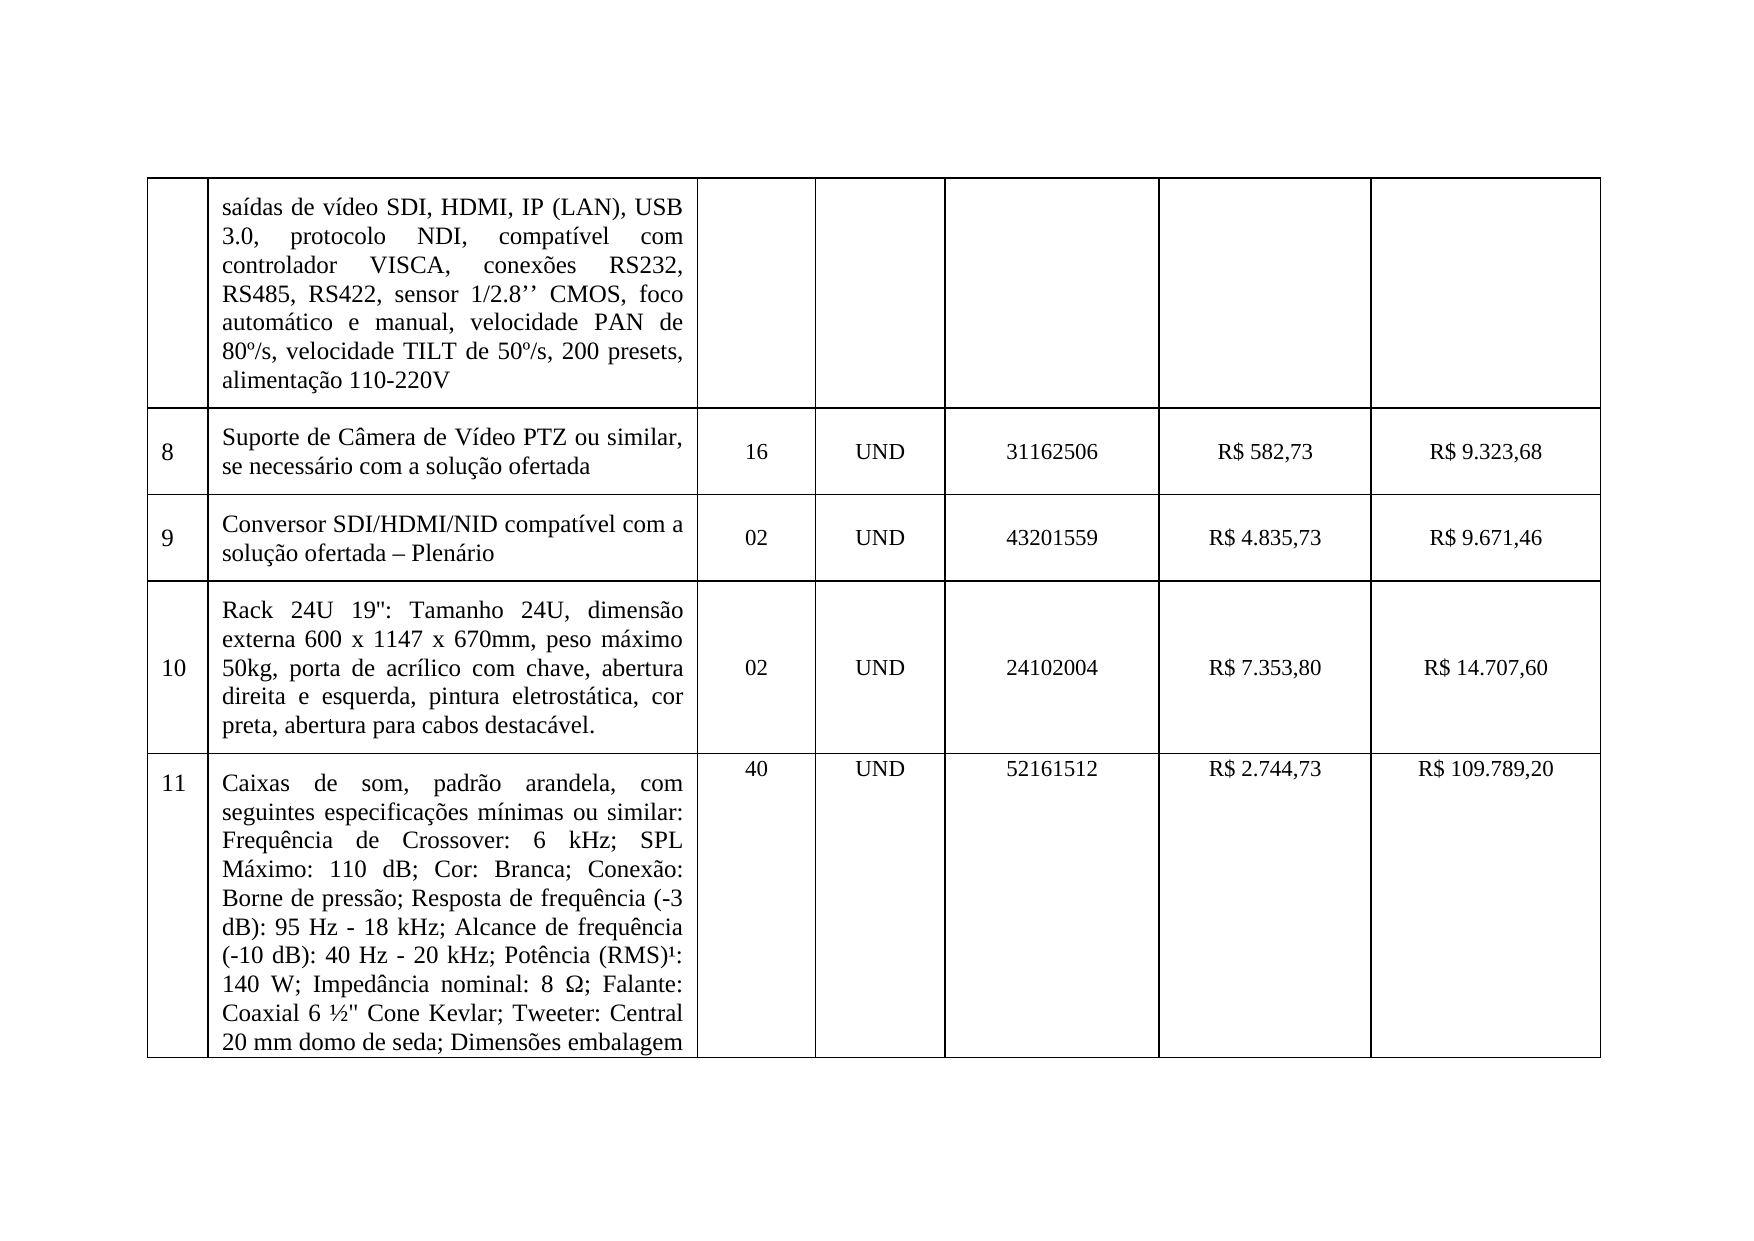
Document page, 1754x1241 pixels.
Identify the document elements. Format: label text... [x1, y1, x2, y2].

table_cell Rack 24U 19'': Tamanho 24U, dimensão externa 600 x 1147 x 670mm, peso máximo 50kg, porta de acrílico com chave, abertura direita e esquerda, pintura eletrostática, cor preta, abertura para cabos destacável. [209, 582, 697, 753]
table_cell 24102004 [946, 582, 1158, 753]
table_cell [1372, 179, 1600, 407]
table_cell UND [816, 582, 944, 753]
table_cell saídas de vídeo SDI, HDMI, IP (LAN), USB 3.0, protocolo NDI, compatível com controlador VISCA, conexões RS232, RS485, RS422, sensor 1/2.8’’ CMOS, foco automático e manual, velocidade PAN de 80º/s, velocidade TILT de 50º/s, 200 presets, alimentação 110-220V [209, 179, 697, 407]
table_cell UND [816, 495, 944, 580]
table_cell [1160, 179, 1370, 407]
table_cell R$ 582,73 [1160, 409, 1370, 494]
table_cell Suporte de Câmera de Vídeo PTZ ou similar, se necessário com a solução ofertada [209, 409, 697, 494]
table_cell [698, 179, 815, 407]
table_cell R$ 4.835,73 [1160, 495, 1370, 580]
table_cell [946, 179, 1158, 407]
table_cell 31162506 [946, 409, 1158, 494]
table_cell 02 [698, 495, 815, 580]
table_cell UND [816, 754, 944, 1056]
table_cell Conversor SDI/HDMI/NID compatível com a solução ofertada – Plenário [209, 495, 697, 580]
table_cell 16 [698, 409, 815, 494]
table_cell R$ 2.744,73 [1160, 754, 1370, 1056]
table_cell R$ 7.353,80 [1160, 582, 1370, 753]
table_cell 02 [698, 582, 815, 753]
table_cell 9 [148, 495, 207, 580]
table_cell R$ 109.789,20 [1372, 754, 1600, 1056]
table_cell 11 [148, 754, 207, 1056]
table_cell 40 [698, 754, 815, 1056]
table_cell [148, 179, 207, 407]
table_cell [816, 179, 944, 407]
table_cell R$ 14.707,60 [1372, 582, 1600, 753]
table_cell Caixas de som, padrão arandela, com seguintes especificações mínimas ou similar: Frequência de Crossover: 6 kHz; SPL Máximo: 110 dB; Cor: Branca; Conexão: Borne de pressão; Resposta de frequência (-3 dB): 95 Hz - 18 kHz; Alcance de frequência (-10 dB): 40 Hz - 20 kHz; Potência (RMS)¹: 140 W; Impedância nominal: 8 Ω; Falante: Coaxial 6 ½" Cone Kevlar; Tweeter: Central 20 mm domo de seda; Dimensões embalagem [209, 754, 697, 1056]
table_cell 43201559 [946, 495, 1158, 580]
table_cell 52161512 [946, 754, 1158, 1056]
table_cell R$ 9.671,46 [1372, 495, 1600, 580]
table_cell UND [816, 409, 944, 494]
table_cell 10 [148, 582, 207, 753]
table_cell R$ 9.323,68 [1372, 409, 1600, 494]
table_cell 8 [148, 409, 207, 494]
